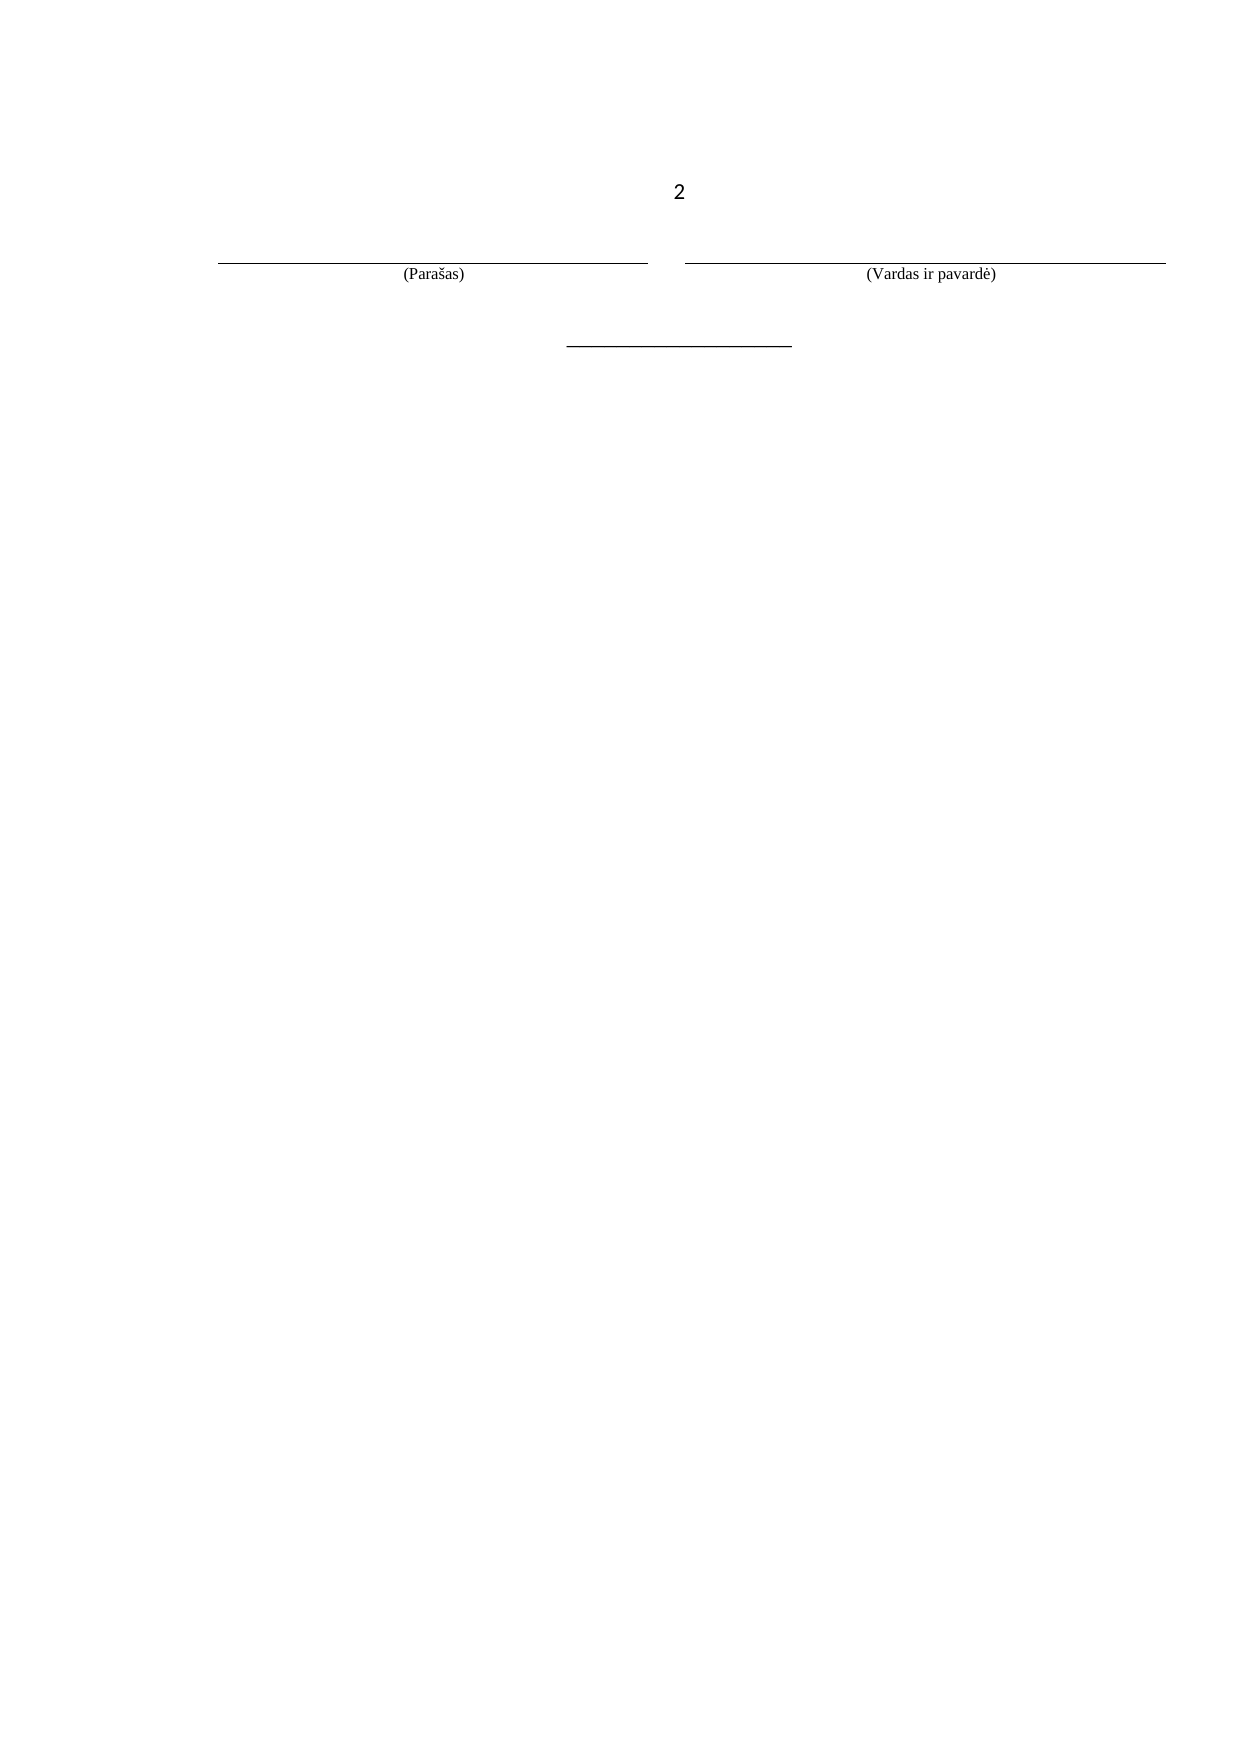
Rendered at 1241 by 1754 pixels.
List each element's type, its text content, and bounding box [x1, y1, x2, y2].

text __________________ [177, 321, 1181, 350]
table_header [648, 234, 685, 263]
table_header [218, 234, 648, 263]
table_cell (Vardas ir pavardė) [685, 264, 1166, 321]
table_cell (Parašas) [218, 264, 648, 321]
table_header [685, 234, 1166, 263]
table_cell [648, 263, 685, 321]
